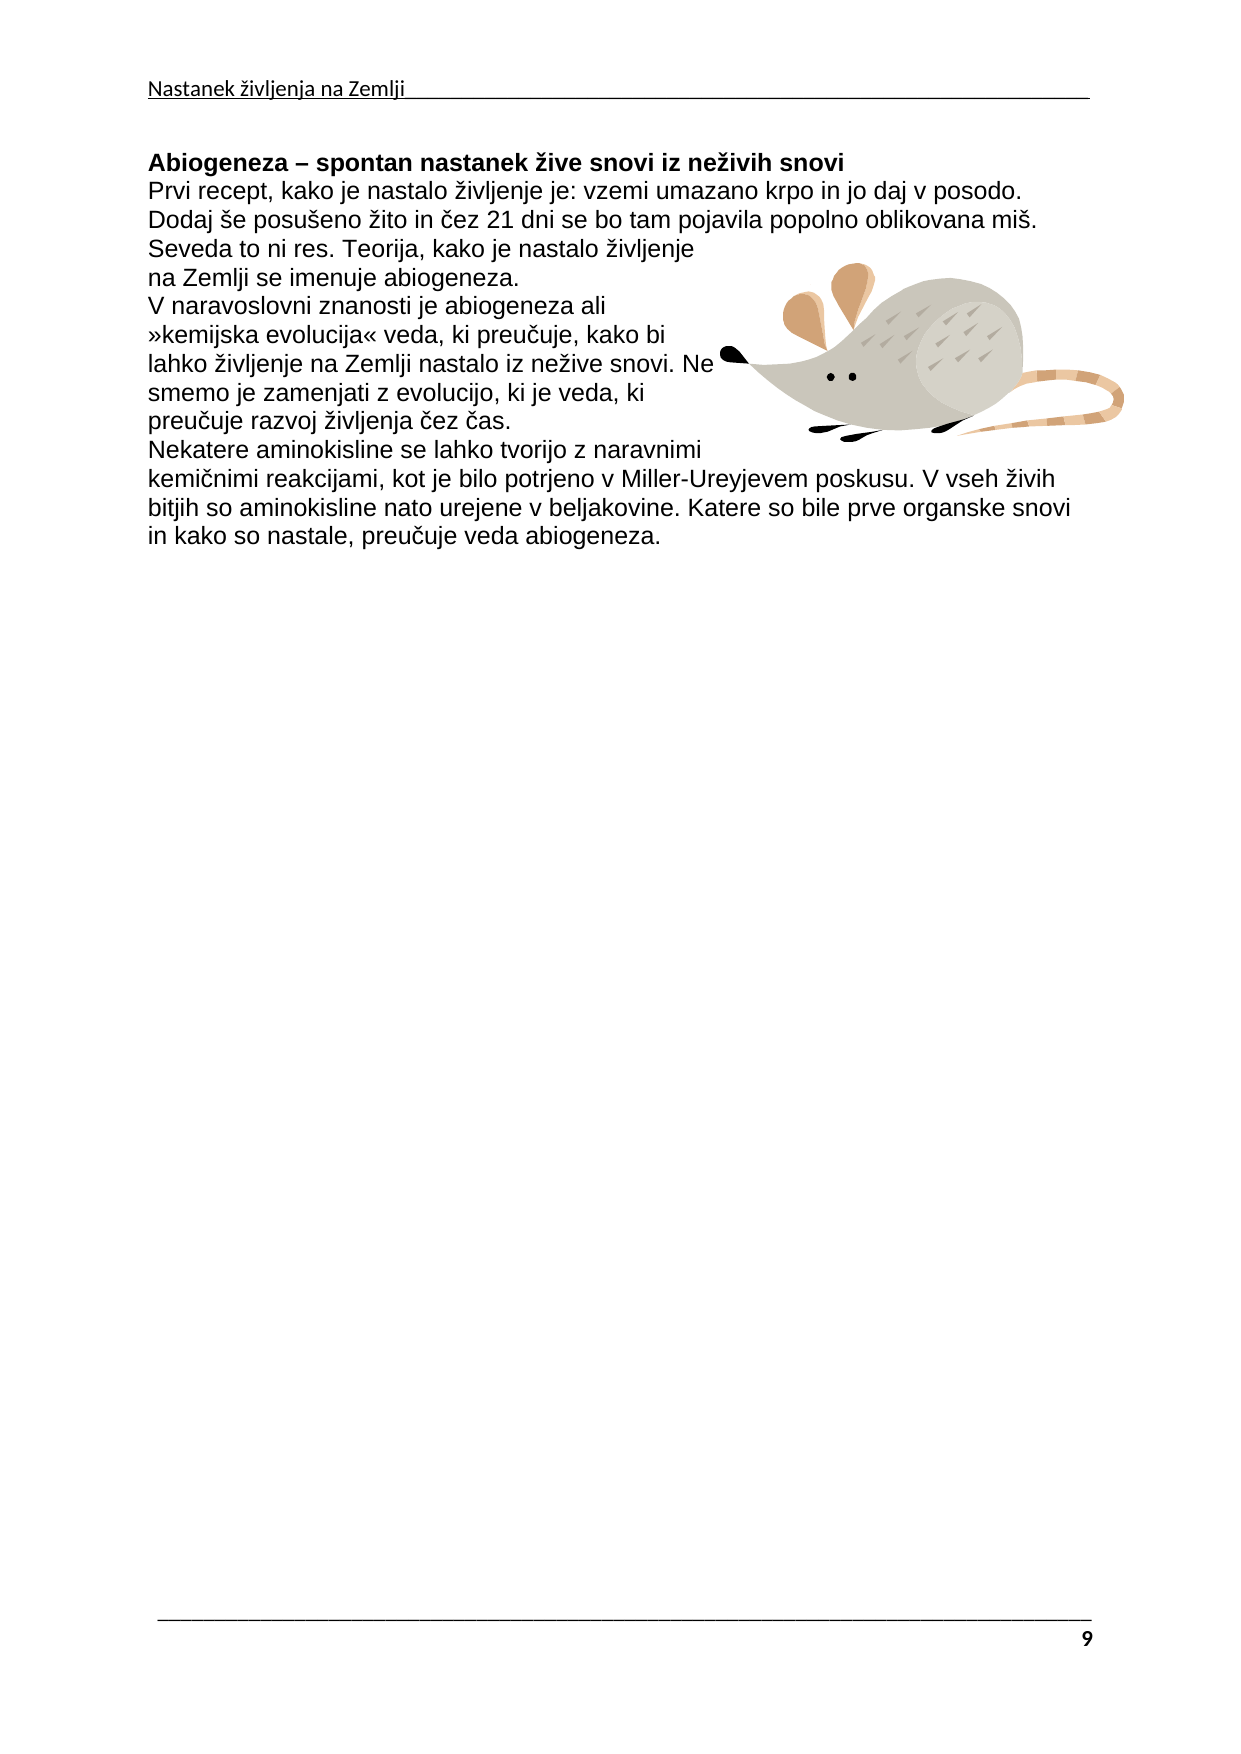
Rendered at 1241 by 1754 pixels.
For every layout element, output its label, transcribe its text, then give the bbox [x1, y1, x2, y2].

text Prvi recept, kako je nastalo življenje je: vzemi umazano krpo in jo daj v posodo. Dodaj še posušeno žito in čez 21 dni se bo tam pojavila popolno oblikovana miš. Seveda to ni res. Teorija, kako je nastalo življenje na Zemlji se imenuje abiogeneza. [148, 176, 1093, 291]
text Abiogeneza – spontan nastanek žive snovi iz neživih snovi [148, 148, 1093, 176]
text V naravoslovni znanosti je abiogeneza ali »kemijska evolucija« veda, ki preučuje, kako bi lahko življenje na Zemlji nastalo iz nežive snovi. Ne smemo je zamenjati z evolucijo, ki je veda, ki preučuje razvoj življenja čez čas. [148, 291, 1093, 435]
text Nekatere aminokisline se lahko tvorijo z naravnimi kemičnimi reakcijami, kot je bilo potrjeno v Miller-Ureyjevem poskusu. V vseh živih bitjih so aminokisline nato urejene v beljakovine. Katere so bile prve organske snovi in kako so nastale, preučuje veda abiogeneza. [148, 435, 1093, 550]
